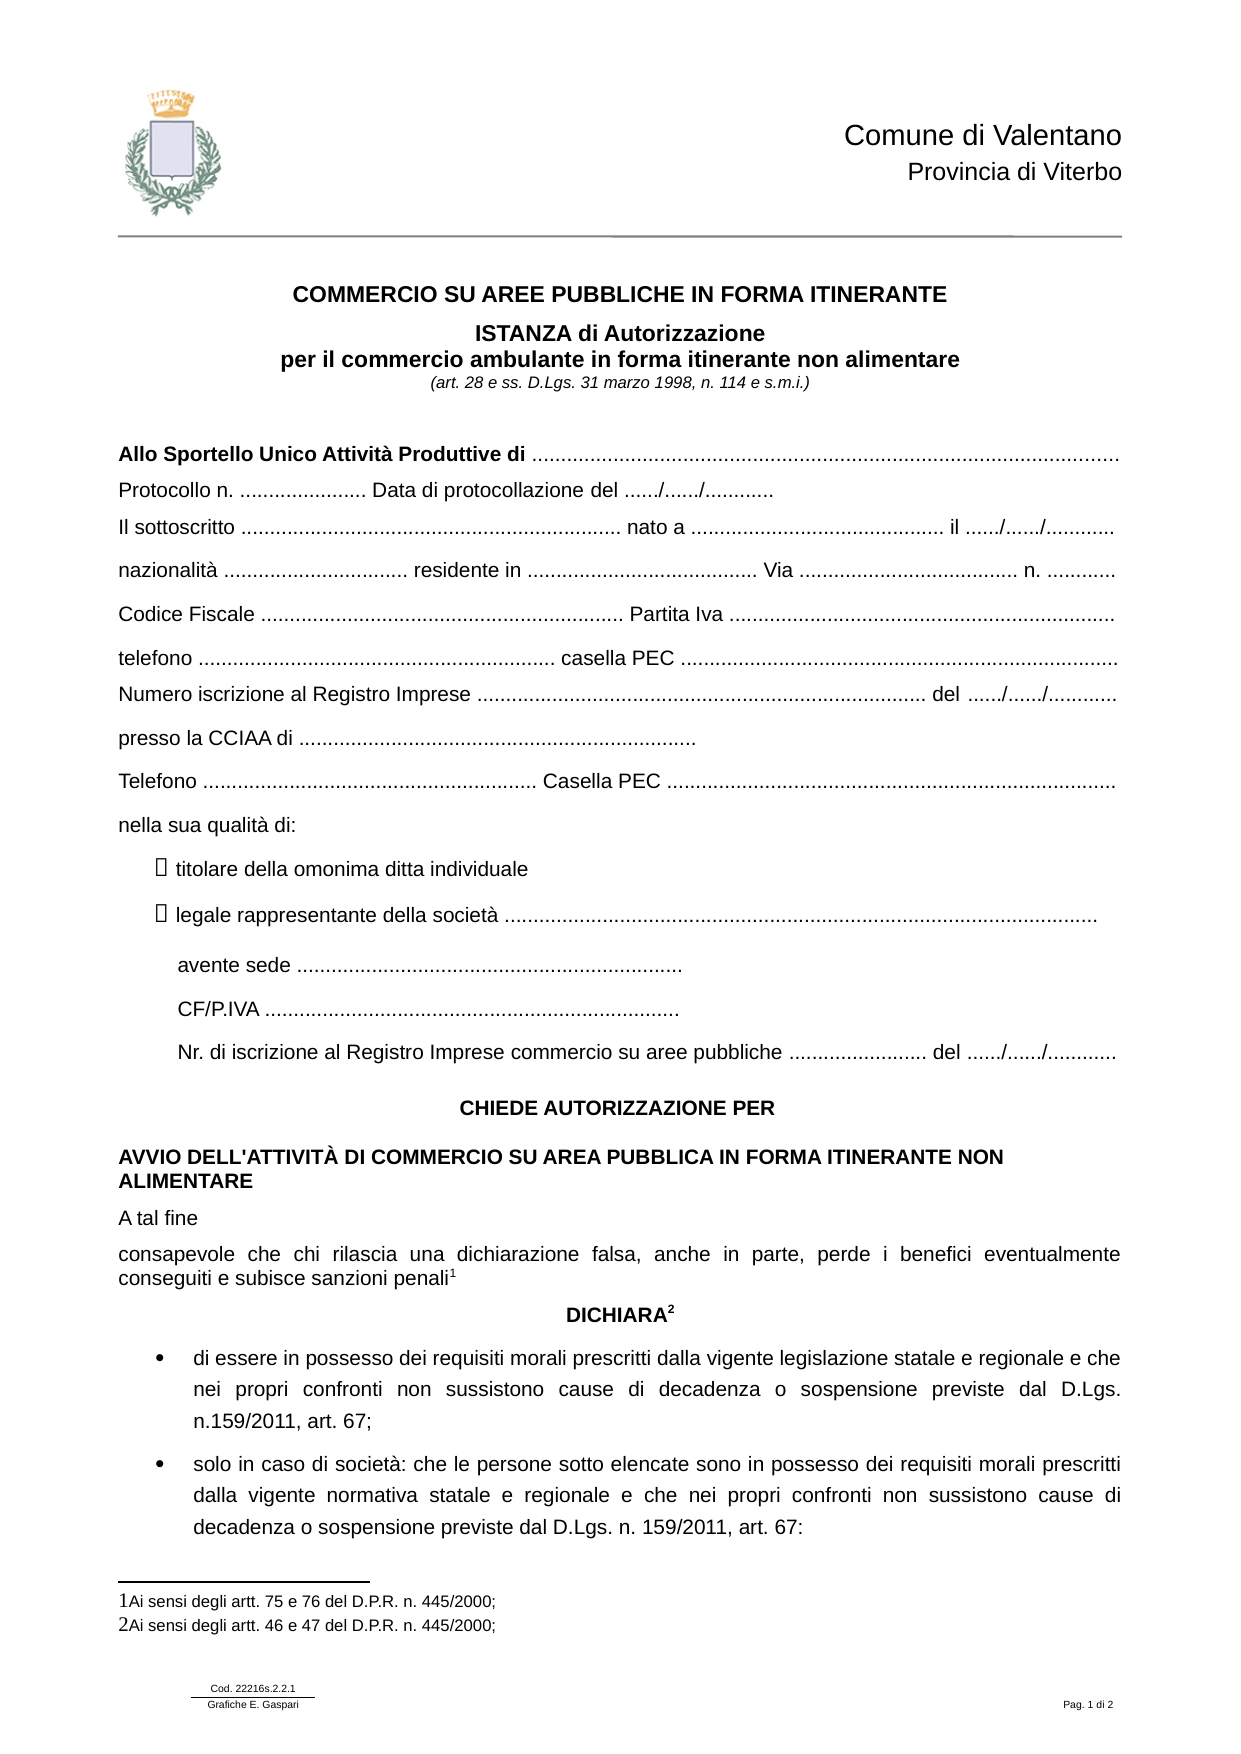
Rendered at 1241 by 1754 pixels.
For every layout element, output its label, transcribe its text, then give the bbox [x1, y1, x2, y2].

text CHIEDE AUTORIZZAZIONE PER [118, 1096, 1122, 1120]
text Provincia di Viterbo [224, 157, 1122, 185]
text consapevole che chi rilascia una dichiarazione falsa, anche in parte, perde i benefici eventualmente conseguiti e subisce sanzioni penali [118, 1242, 1122, 1290]
text Allo Sportello Unico Attività Produttive di [118, 442, 1122, 466]
text Comune di Valentano [224, 118, 1122, 152]
text  legale rappresentante della società ....................................................................................................... [153, 896, 1122, 930]
table_header COMMERCIO SU AREE PUBBLICHE IN FORMA ITINERANTE ISTANZA di Autorizzazione per il commercio ambulante in forma itinerante non alimentare (art. 28 e ss. D.Lgs. 31 marzo 1998, n. 114 e s.m.i.) [118, 256, 1122, 417]
text AVVIO DELL'ATTIVITÀ DI COMMERCIO SU AREA PUBBLICA IN FORMA ITINERANTE NON ALIMENTARE [118, 1145, 1122, 1193]
text Il sottoscritto .................................................................. nato a ............................................ il ....../....../............ [118, 514, 1122, 538]
text Telefono .......................................................... Casella PEC .............................................................................. [118, 769, 1122, 793]
list solo in caso di società: che le persone sotto elencate sono in possesso dei requisiti morali prescritti dalla vigente normativa statale e regionale e che nei propri confronti non sussistono cause di decadenza o sospensione previste dal D.Lgs. n. 159/2011, art. 67: [156, 1452, 1122, 1538]
text Ai sensi degli artt. 75 e 76 del D.P.R. n. 445/2000; [118, 1588, 1122, 1612]
text Nr. di iscrizione al Registro Imprese commercio su aree pubbliche ........................ del ....../....../............ [177, 1040, 1122, 1064]
list di essere in possesso dei requisiti morali prescritti dalla vigente legislazione statale e regionale e che nei propri confronti non sussistono cause di decadenza o sospensione previste dal D.Lgs. n.159/2011, art. 67; [156, 1346, 1122, 1432]
picture [122, 87, 224, 219]
text Protocollo n. ...................... Data di protocollazione del ....../....../............ [118, 478, 1122, 502]
text A tal fine [118, 1206, 1122, 1229]
text presso la CCIAA di ..................................................................... [118, 726, 1122, 749]
text CF/P.IVA ........................................................................ [177, 996, 1122, 1020]
text Numero iscrizione al Registro Imprese .............................................................................. del ....../....../............ [118, 682, 1122, 706]
text nella sua qualità di: [118, 813, 1122, 837]
text Codice Fiscale ............................................................... Partita Iva ................................................................... [118, 602, 1122, 626]
text avente sede ................................................................... [177, 953, 1122, 977]
text  titolare della omonima ditta individuale [153, 849, 1122, 883]
text nazionalità ................................ residente in ........................................ Via ...................................... n. ............ [118, 558, 1122, 582]
text DICHIARA [118, 1302, 1122, 1326]
text Ai sensi degli artt. 46 e 47 del D.P.R. n. 445/2000; [118, 1612, 1122, 1636]
text telefono .............................................................. casella PEC ............................................................................ [118, 646, 1122, 669]
